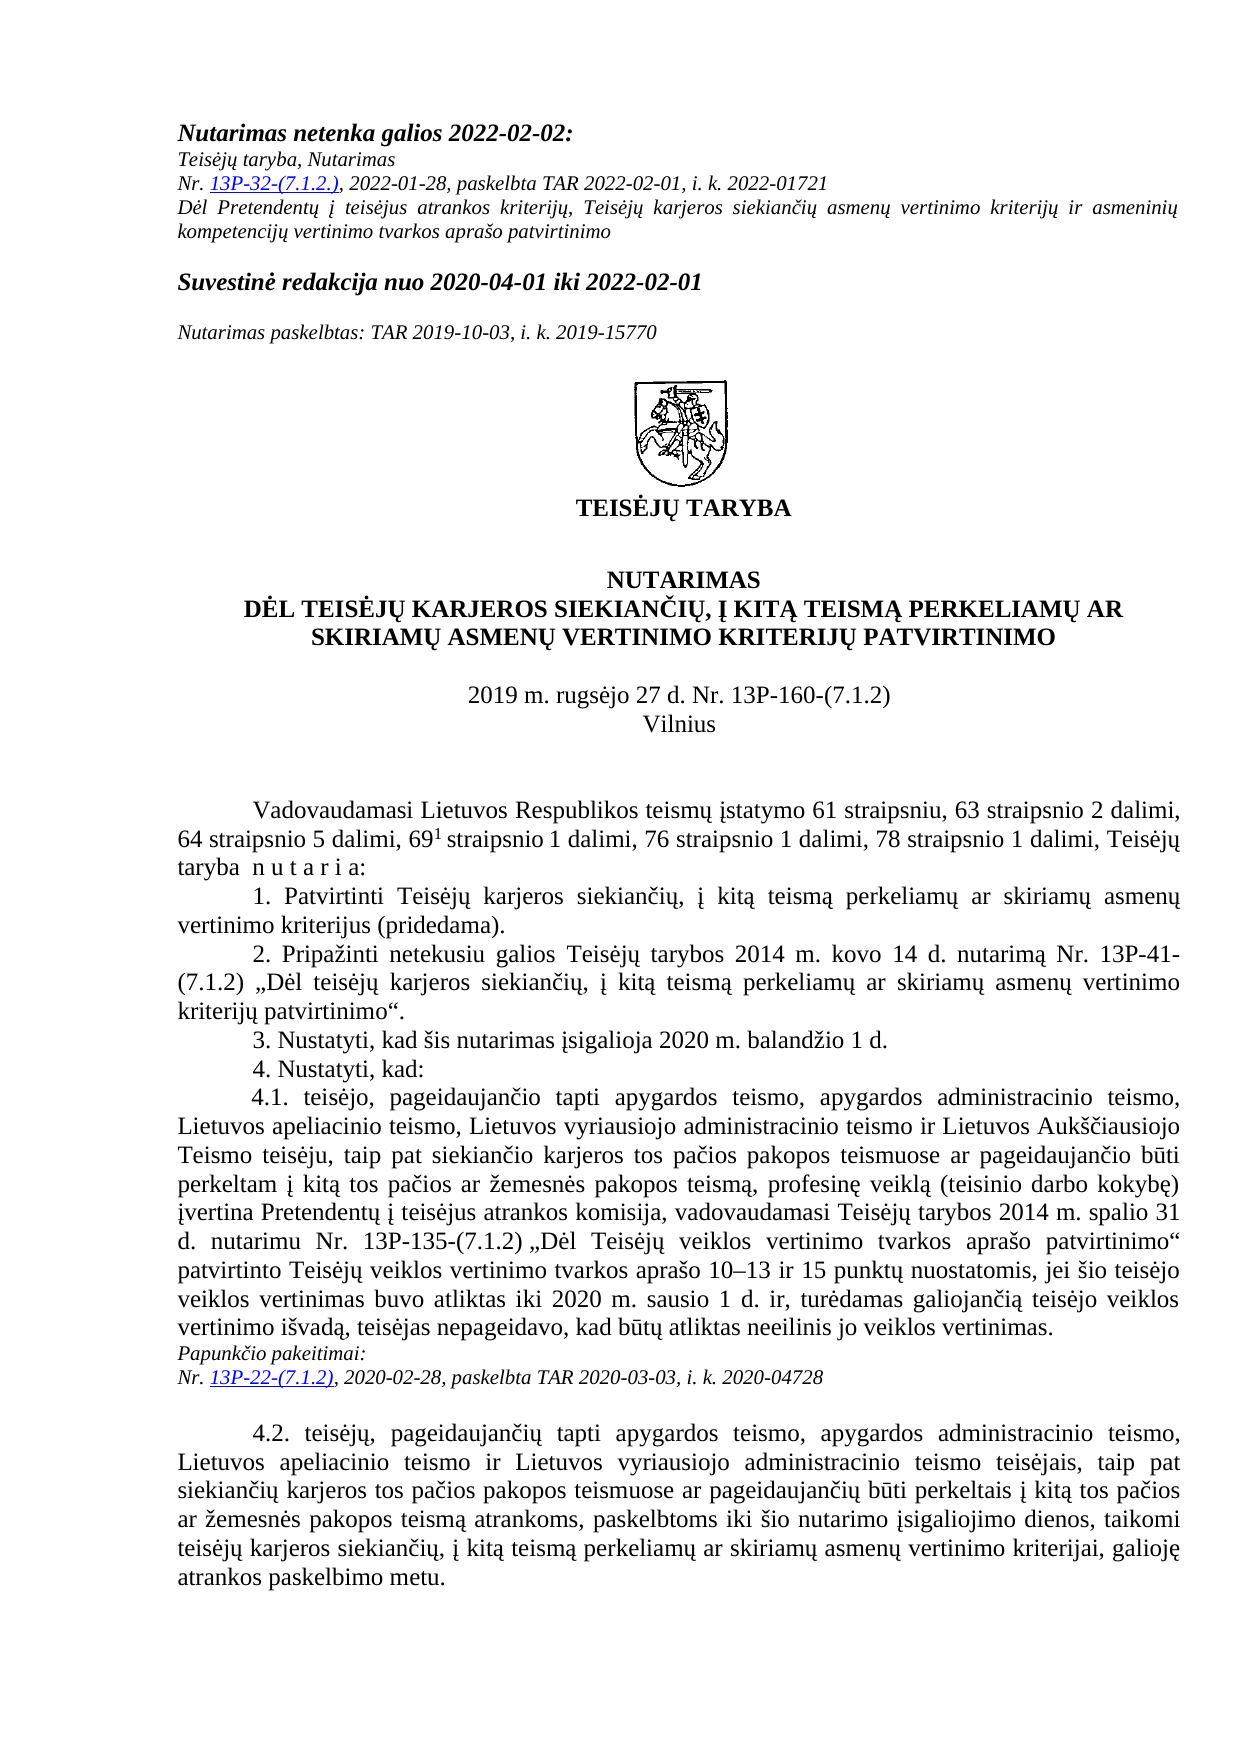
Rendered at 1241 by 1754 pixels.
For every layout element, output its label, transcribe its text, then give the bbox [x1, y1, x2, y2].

text 1. Patvirtinti Teisėjų karjeros siekiančių, į kitą teismą perkeliamų ar skiriamų asmenų vertinimo kriterijus (pridedama). [177, 881, 1181, 939]
text 4. Nustatyti, kad: [177, 1054, 1181, 1082]
text Nr. 13P-32-(7.1.2.), 2022-01-28, paskelbta TAR 2022-02-01, i. k. 2022-01721 [177, 171, 1181, 195]
text Suvestinė redakcija nuo 2020-04-01 iki 2022-02-01 [177, 267, 1181, 296]
text Nr. 13P-22-(7.1.2), 2020-02-28, paskelbta TAR 2020-03-03, i. k. 2020-04728 [177, 1365, 1181, 1389]
text TEISĖJŲ TARYBA [177, 493, 1190, 522]
text Vilnius [177, 709, 1181, 737]
text 4.2. teisėjų, pageidaujančių tapti apygardos teismo, apygardos administracinio teismo, Lietuvos apeliacinio teismo ir Lietuvos vyriausiojo administracinio teismo teisėjais, taip pat siekiančių karjeros tos pačios pakopos teismuose ar pageidaujančių būti perkeltais į kitą tos pačios ar žemesnės pakopos teismą atrankoms, paskelbtoms iki šio nutarimo įsigaliojimo dienos, taikomi teisėjų karjeros siekiančių, į kitą teismą perkeliamų ar skiriamų asmenų vertinimo kriterijai, galioję atrankos paskelbimo metu. [177, 1418, 1181, 1591]
text 3. Nustatyti, kad šis nutarimas įsigalioja 2020 m. balandžio 1 d. [177, 1025, 1181, 1054]
text 4.1. teisėjo, pageidaujančio tapti apygardos teismo, apygardos administracinio teismo, Lietuvos apeliacinio teismo, Lietuvos vyriausiojo administracinio teismo ir Lietuvos Aukščiausiojo Teismo teisėju, taip pat siekiančio karjeros tos pačios pakopos teismuose ar pageidaujančio būti perkeltam į kitą tos pačios ar žemesnės pakopos teismą, profesinę veiklą (teisinio darbo kokybę) įvertina Pretendentų į teisėjus atrankos komisija, vadovaudamasi Teisėjų tarybos 2014 m. spalio 31 d. nutarimu Nr. 13P-135-(7.1.2) „Dėl Teisėjų veiklos vertinimo tvarkos aprašo patvirtinimo“ patvirtinto Teisėjų veiklos vertinimo tvarkos aprašo 10–13 ir 15 punktų nuostatomis, jei šio teisėjo veiklos vertinimas buvo atliktas iki 2020 m. sausio 1 d. ir, turėdamas galiojančią teisėjo veiklos vertinimo išvadą, teisėjas nepageidavo, kad būtų atliktas neeilinis jo veiklos vertinimas. [177, 1082, 1181, 1341]
text Teisėjų taryba, Nutarimas [177, 147, 1181, 171]
text 2. Pripažinti netekusiu galios Teisėjų tarybos 2014 m. kovo 14 d. nutarimą Nr. 13P-41-(7.1.2) „Dėl teisėjų karjeros siekiančių, į kitą teismą perkeliamų ar skiriamų asmenų vertinimo kriterijų patvirtinimo“. [177, 939, 1181, 1025]
text Dėl Pretendentų į teisėjus atrankos kriterijų, Teisėjų karjeros siekiančių asmenų vertinimo kriterijų ir asmeninių kompetencijų vertinimo tvarkos aprašo patvirtinimo [177, 195, 1181, 243]
text Vadovaudamasi Lietuvos Respublikos teismų įstatymo 61 straipsniu, 63 straipsnio 2 dalimi, 64 straipsnio 5 dalimi, 691 straipsnio 1 dalimi, 76 straipsnio 1 dalimi, 78 straipsnio 1 dalimi, Teisėjų taryba n u t a r i a: [177, 795, 1181, 881]
text Nutarimas netenka galios 2022-02-02: [177, 118, 1181, 147]
text Nutarimas paskelbtas: TAR 2019-10-03, i. k. 2019-15770 [177, 320, 1181, 344]
text Papunkčio pakeitimai: [177, 1341, 1181, 1365]
text dėl TEISĖJŲ KARJEROS SIEKIANČIŲ, į kitą teismą perkeliamų ar skiriamų asmenų vertinimo KRITERIJų patvirtinimo [177, 594, 1190, 651]
text 2019 m. rugsėjo 27 d. Nr. 13P-160-(7.1.2) [177, 680, 1181, 709]
text NUTARIMAS [177, 565, 1190, 594]
